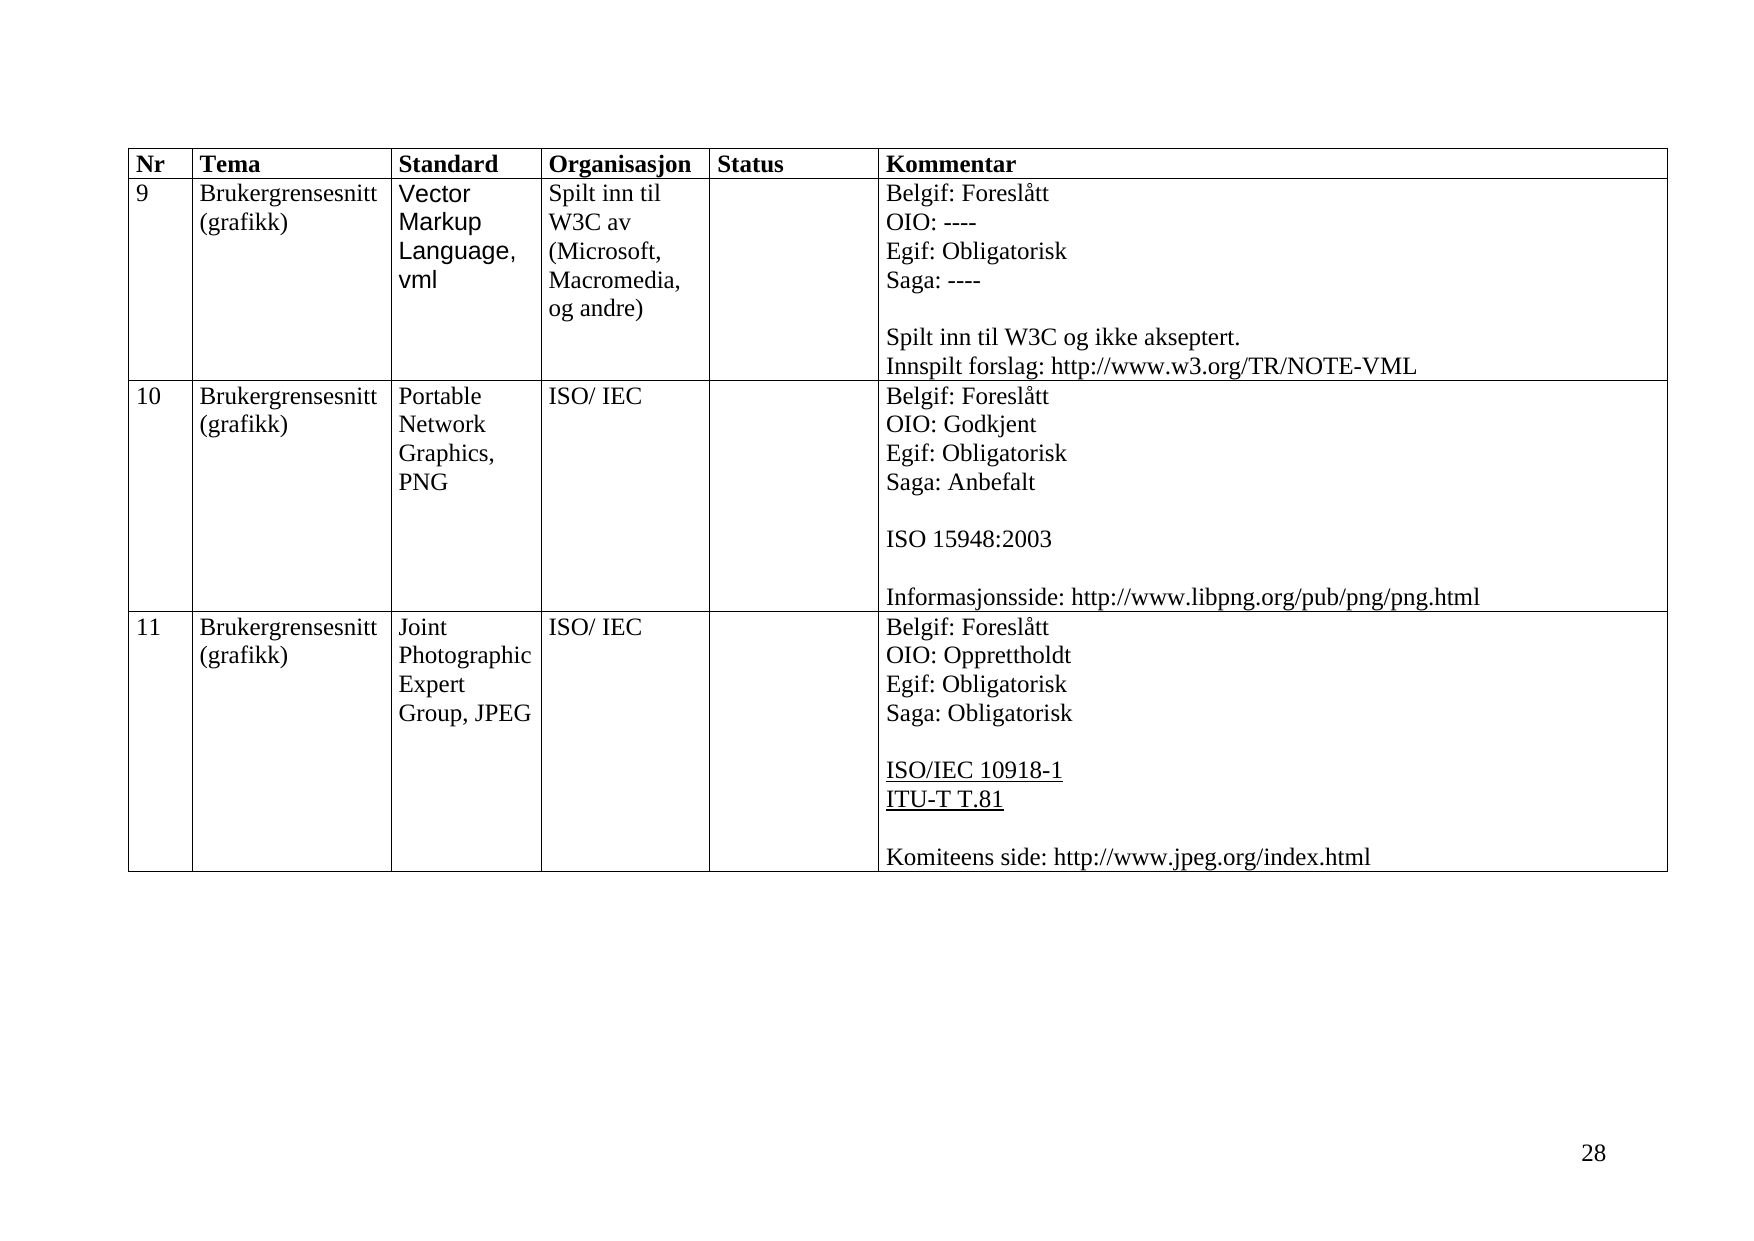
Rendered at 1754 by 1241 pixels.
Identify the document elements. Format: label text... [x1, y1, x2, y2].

table_cell [710, 612, 878, 871]
table_cell ISO/ IEC [542, 612, 709, 871]
table_header Organisasjon [542, 149, 709, 177]
table_cell 11 [129, 612, 192, 871]
table_cell Belgif: Foreslått OIO: Opprettholdt Egif: Obligatorisk Saga: Obligatorisk ISO/IEC 10918-1 ITU-T T.81 Komiteens side: http://www.jpeg.org/index.html [879, 612, 1667, 871]
table_cell Belgif: Foreslått OIO: Godkjent Egif: Obligatorisk Saga: Anbefalt ISO 15948:2003 Informasjonsside: http://www.libpng.org/pub/png/png.html [879, 381, 1667, 611]
table_cell [710, 179, 878, 380]
table_cell 9 [129, 179, 192, 380]
table_cell Brukergrensesnitt (grafikk) [193, 179, 391, 380]
table_cell 10 [129, 381, 192, 611]
table_header Status [710, 149, 878, 177]
table_cell ISO/ IEC [542, 381, 709, 611]
table_cell Belgif: Foreslått OIO: ---- Egif: Obligatorisk Saga: ---- Spilt inn til W3C og ikke akseptert. Innspilt forslag: http://www.w3.org/TR/NOTE-VML [879, 179, 1667, 380]
table_cell Vector Markup Language, vml [392, 179, 541, 380]
table_header Kommentar [879, 149, 1667, 177]
table_cell Brukergrensesnitt (grafikk) [193, 381, 391, 611]
table_header Standard [392, 149, 541, 177]
table_cell Spilt inn til W3C av (Microsoft, Macromedia, og andre) [542, 179, 709, 380]
table_cell Brukergrensesnitt (grafikk) [193, 612, 391, 871]
table_cell Joint Photographic Expert Group, JPEG [392, 612, 541, 871]
table_header Tema [193, 149, 391, 177]
table_cell Portable Network Graphics, PNG [392, 381, 541, 611]
table_cell [710, 381, 878, 611]
table_header Nr [129, 149, 192, 177]
